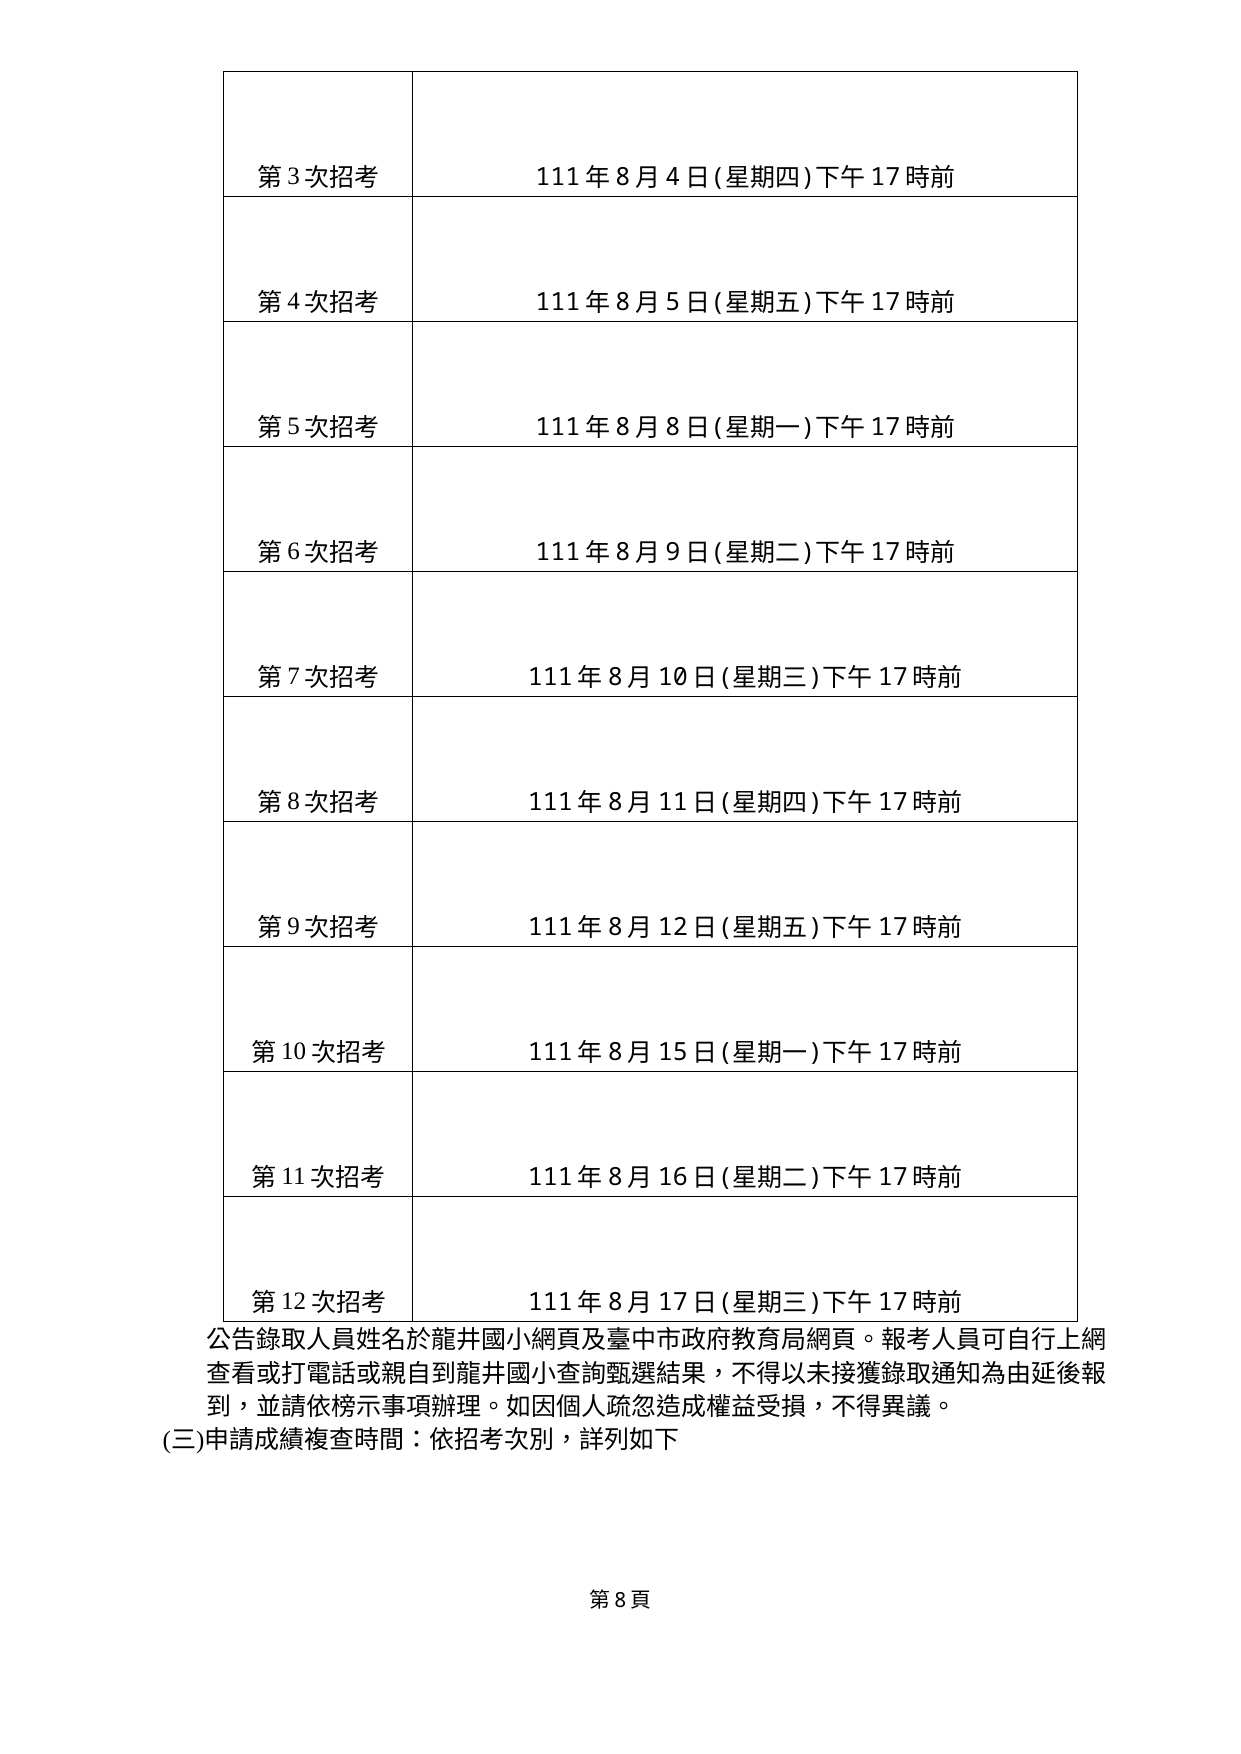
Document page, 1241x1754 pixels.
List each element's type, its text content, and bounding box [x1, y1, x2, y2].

table_cell 第6次招考 [224, 447, 412, 571]
table_cell 111年8月12日(星期五)下午17時前 [413, 822, 1077, 946]
table_cell 第7次招考 [224, 572, 412, 696]
table_cell 111年8月16日(星期二)下午17時前 [413, 1072, 1077, 1196]
table_cell 第3次招考 [224, 72, 412, 196]
table_cell 111年8月10日(星期三)下午17時前 [413, 572, 1077, 696]
table_cell 第12次招考 [224, 1197, 412, 1321]
table_cell 111年8月4日(星期四)下午17時前 [413, 72, 1077, 196]
table_cell 第10次招考 [224, 947, 412, 1071]
table_cell 第8次招考 [224, 697, 412, 821]
text 公告錄取人員姓名於龍井國小網頁及臺中市政府教育局網頁。報考人員可自行上網查看或打電話或親自到龍井國小查詢甄選結果，不得以未接獲錄取通知為由延後報到，並請依榜示事項辦理。如因個人疏忽造成權益受損，不得異議。 [207, 1322, 1122, 1422]
table_cell 第4次招考 [224, 197, 412, 321]
table_cell 111年8月17日(星期三)下午17時前 [413, 1197, 1077, 1321]
table_cell 第5次招考 [224, 322, 412, 446]
text (三)申請成績複查時間：依招考次別，詳列如下 [162, 1422, 1122, 1455]
table_cell 111年8月11日(星期四)下午17時前 [413, 697, 1077, 821]
table_cell 111年8月9日(星期二)下午17時前 [413, 447, 1077, 571]
table_cell 111年8月8日(星期一)下午17時前 [413, 322, 1077, 446]
table_cell 111年8月5日(星期五)下午17時前 [413, 197, 1077, 321]
table_cell 111年8月15日(星期一)下午17時前 [413, 947, 1077, 1071]
table_cell 第11次招考 [224, 1072, 412, 1196]
table_cell 第9次招考 [224, 822, 412, 946]
